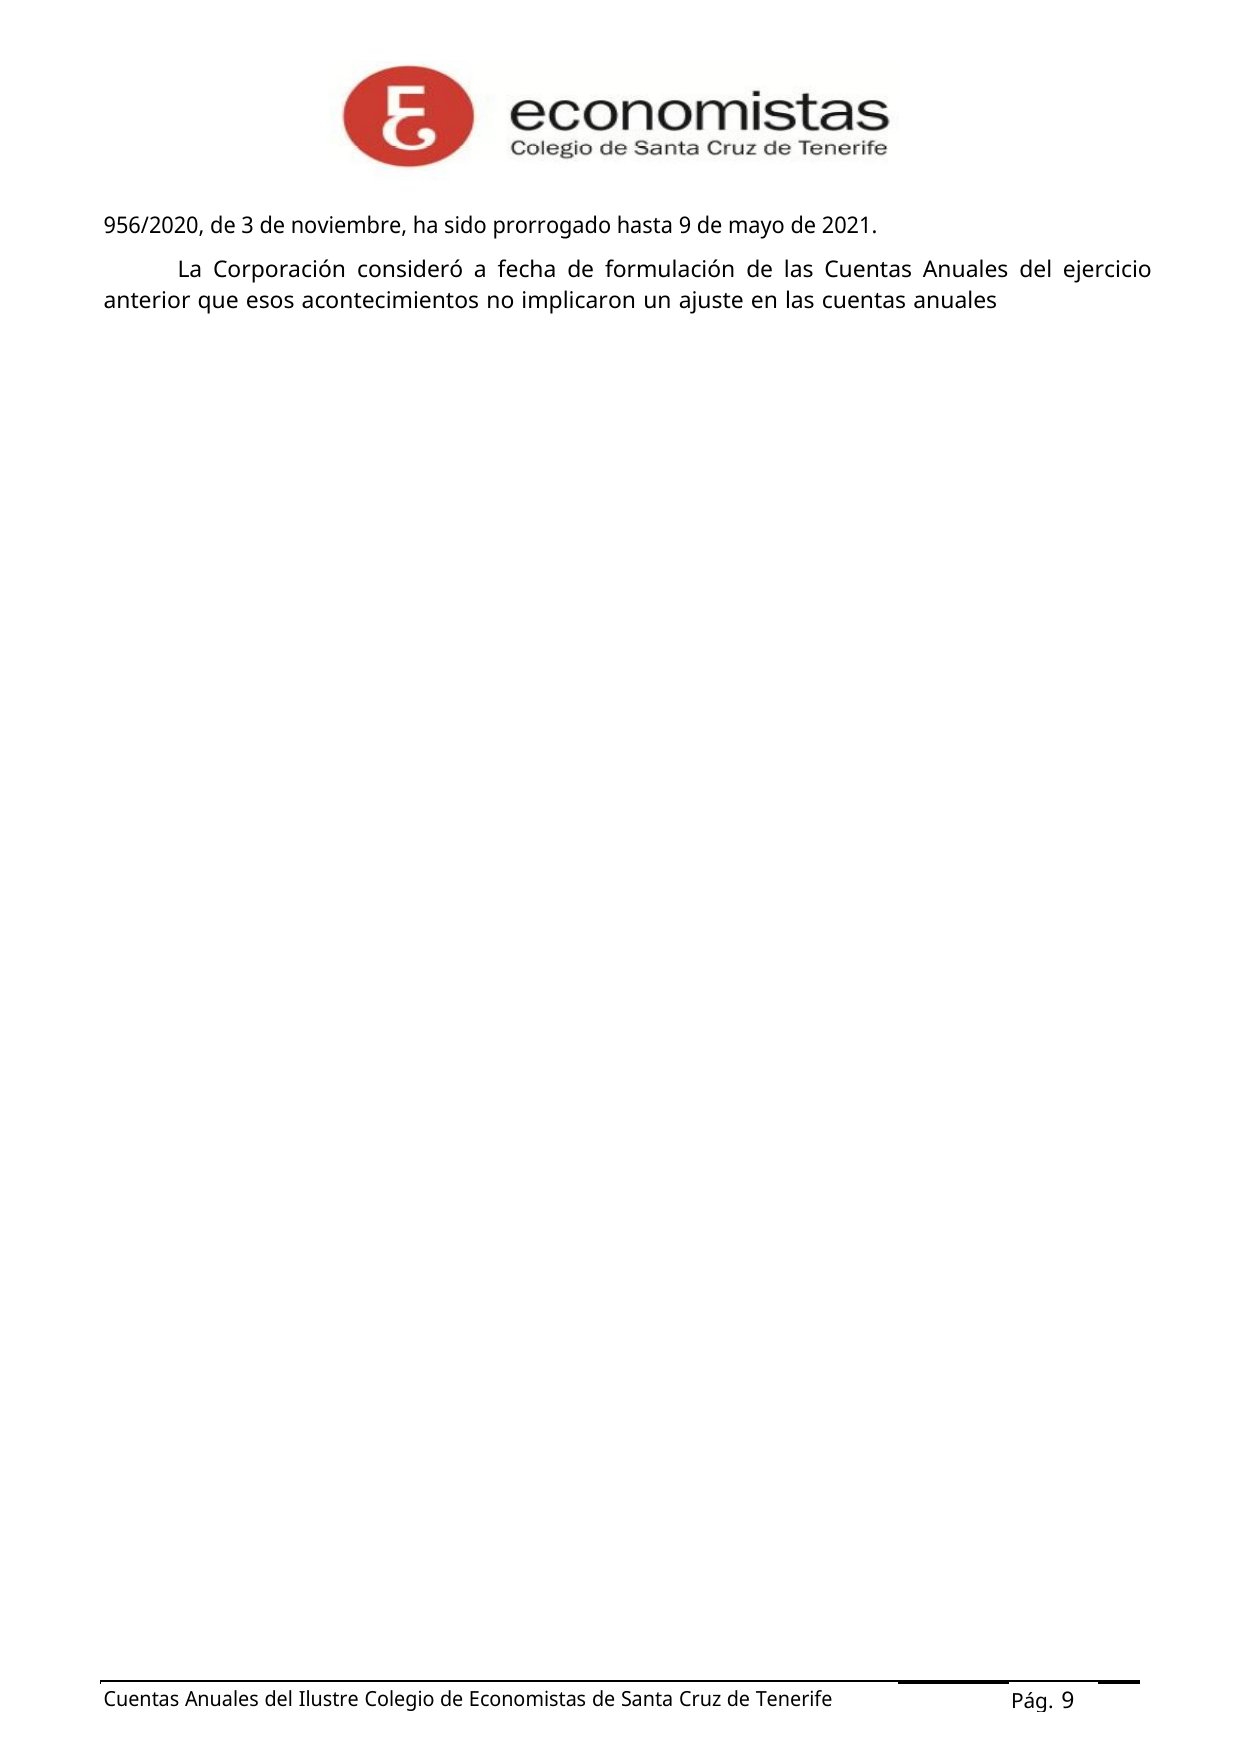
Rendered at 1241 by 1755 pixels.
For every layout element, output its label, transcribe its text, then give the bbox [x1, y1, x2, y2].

text 956/2020, de 3 de noviembre, ha sido prorrogado hasta 9 de mayo de 2021. [103, 209, 1152, 240]
text La Corporación consideró a fecha de formulación de las Cuentas Anuales del ejercicio anterior que esos acontecimientos no implicaron un ajuste en las cuentas anuales [103, 253, 1152, 315]
